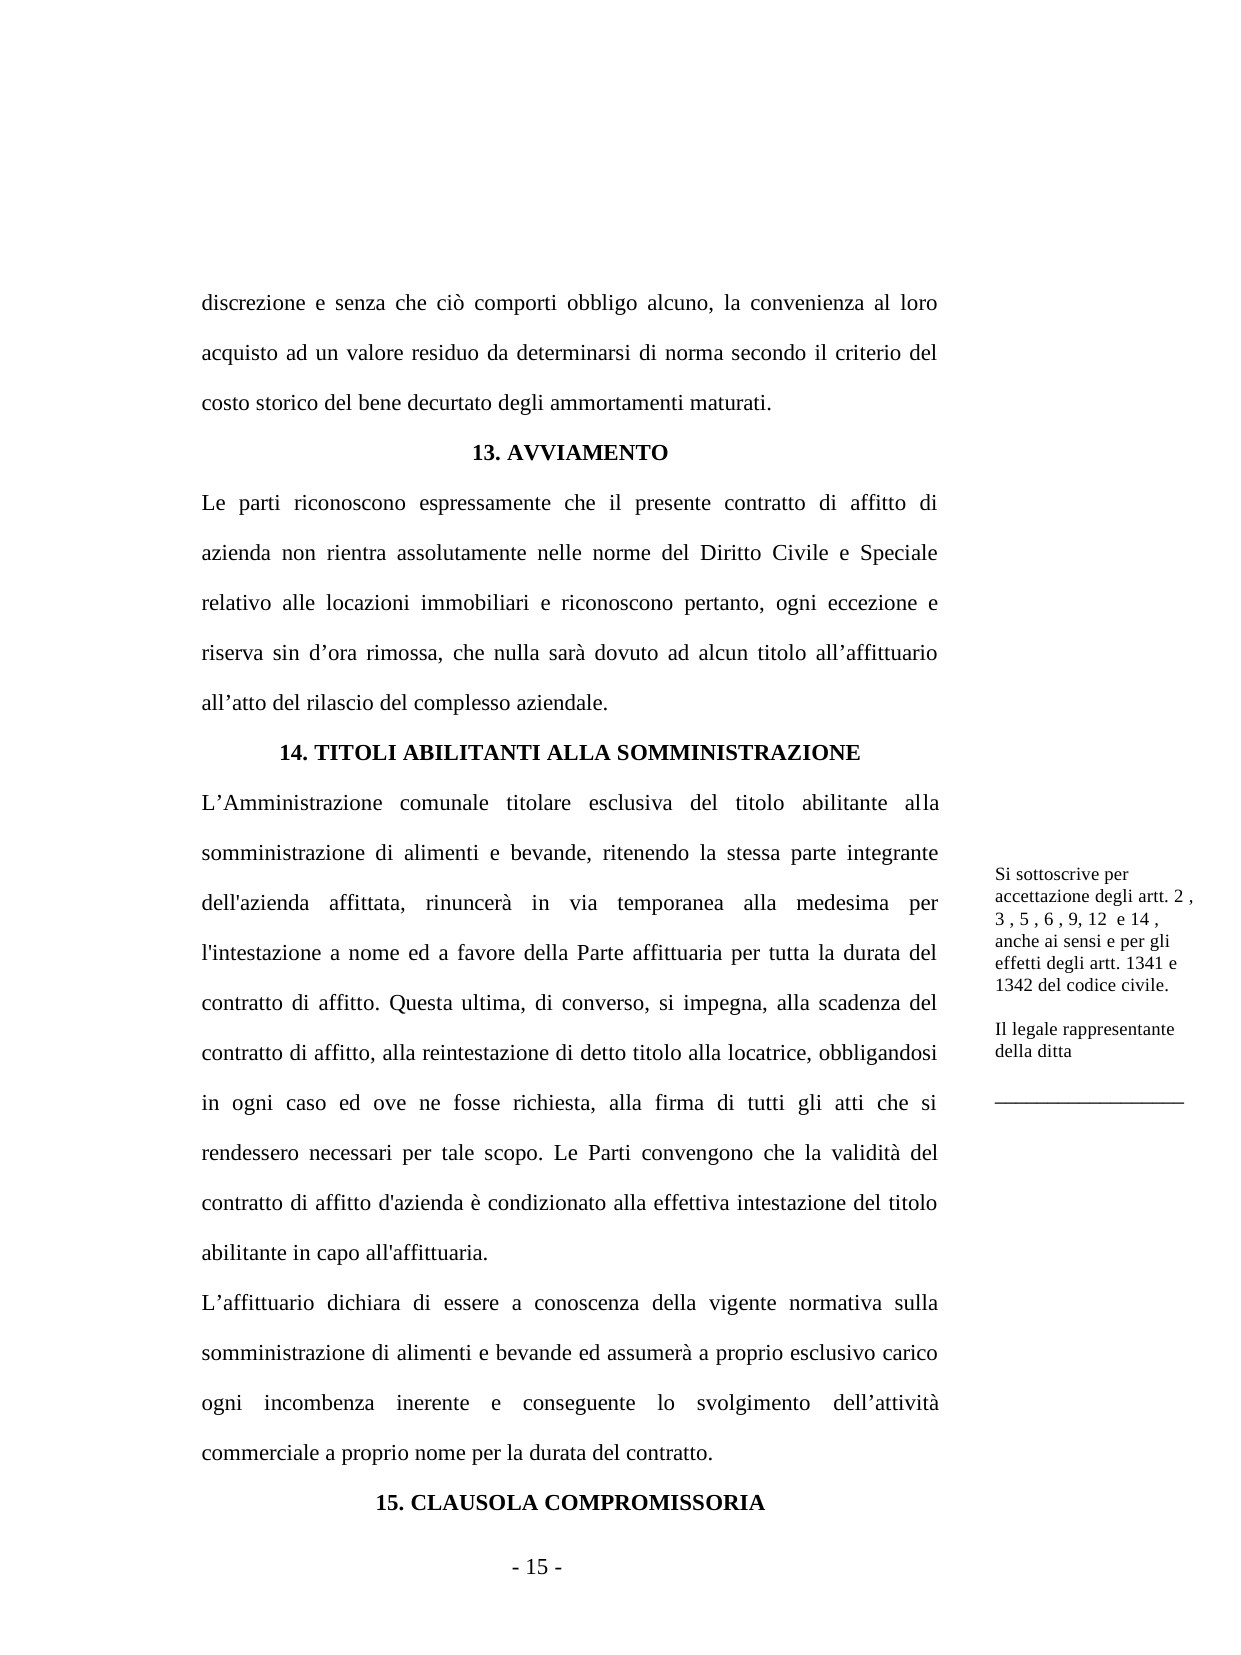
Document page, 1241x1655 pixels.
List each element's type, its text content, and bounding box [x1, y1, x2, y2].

text __________________ [995, 1062, 1202, 1105]
text Il legale rappresentante della ditta [995, 1017, 1202, 1062]
text Si sottoscrive per accettazione degli artt. 2 , 3 , 5 , 6 , 9, 12 e 14 , anche ai sensi e per gli effetti degli artt. 1341 e [995, 863, 1202, 973]
text 15. CLAUSOLA COMPROMISSORIA [201, 1466, 939, 1516]
text 13. AVVIAMENTO [201, 416, 939, 466]
text 14. TITOLI ABILITANTI ALLA SOMMINISTRAZIONE [201, 716, 939, 766]
text discrezione e senza che ciò comporti obbligo alcuno, la convenienza al loro acquisto ad un valore residuo da determinarsi di norma secondo il criterio del costo storico del bene decurtato degli ammortamenti maturati. [201, 266, 939, 416]
text Le parti riconoscono espressamente che il presente contratto di affitto di azienda non rientra assolutamente nelle norme del Diritto Civile e Speciale relativo alle locazioni immobiliari e riconoscono pertanto, ogni eccezione e riserva sin d’ora rimossa, che nulla sarà dovuto ad alcun titolo all’affittuario all’atto del rilascio del complesso aziendale. [201, 466, 939, 716]
text L’Amministrazione comunale titolare esclusiva del titolo abilitante alla somministrazione di alimenti e bevande, ritenendo la stessa parte integrante dell'azienda affittata, rinuncerà in via temporanea alla medesima per l'intestazione a nome ed a favore della Parte affittuaria per tutta la durata del contratto di affitto. Questa ultima, di converso, si impegna, alla scadenza del contratto di affitto, alla reintestazione di detto titolo alla locatrice, obbligandosi in ogni caso ed ove ne fosse richiesta, alla firma di tutti gli atti che si rendessero necessari per tale scopo. Le Parti convengono che la validità del contratto di affitto d'azienda è condizionato alla effettiva intestazione del titolo abilitante in capo all'affittuaria. [201, 766, 939, 1266]
text 1342 del codice civile. [995, 973, 1202, 995]
text L’affittuario dichiara di essere a conoscenza della vigente normativa sulla somministrazione di alimenti e bevande ed assumerà a proprio esclusivo carico ogni incombenza inerente e conseguente lo svolgimento dell’attività commerciale a proprio nome per la durata del contratto. [201, 1266, 939, 1466]
